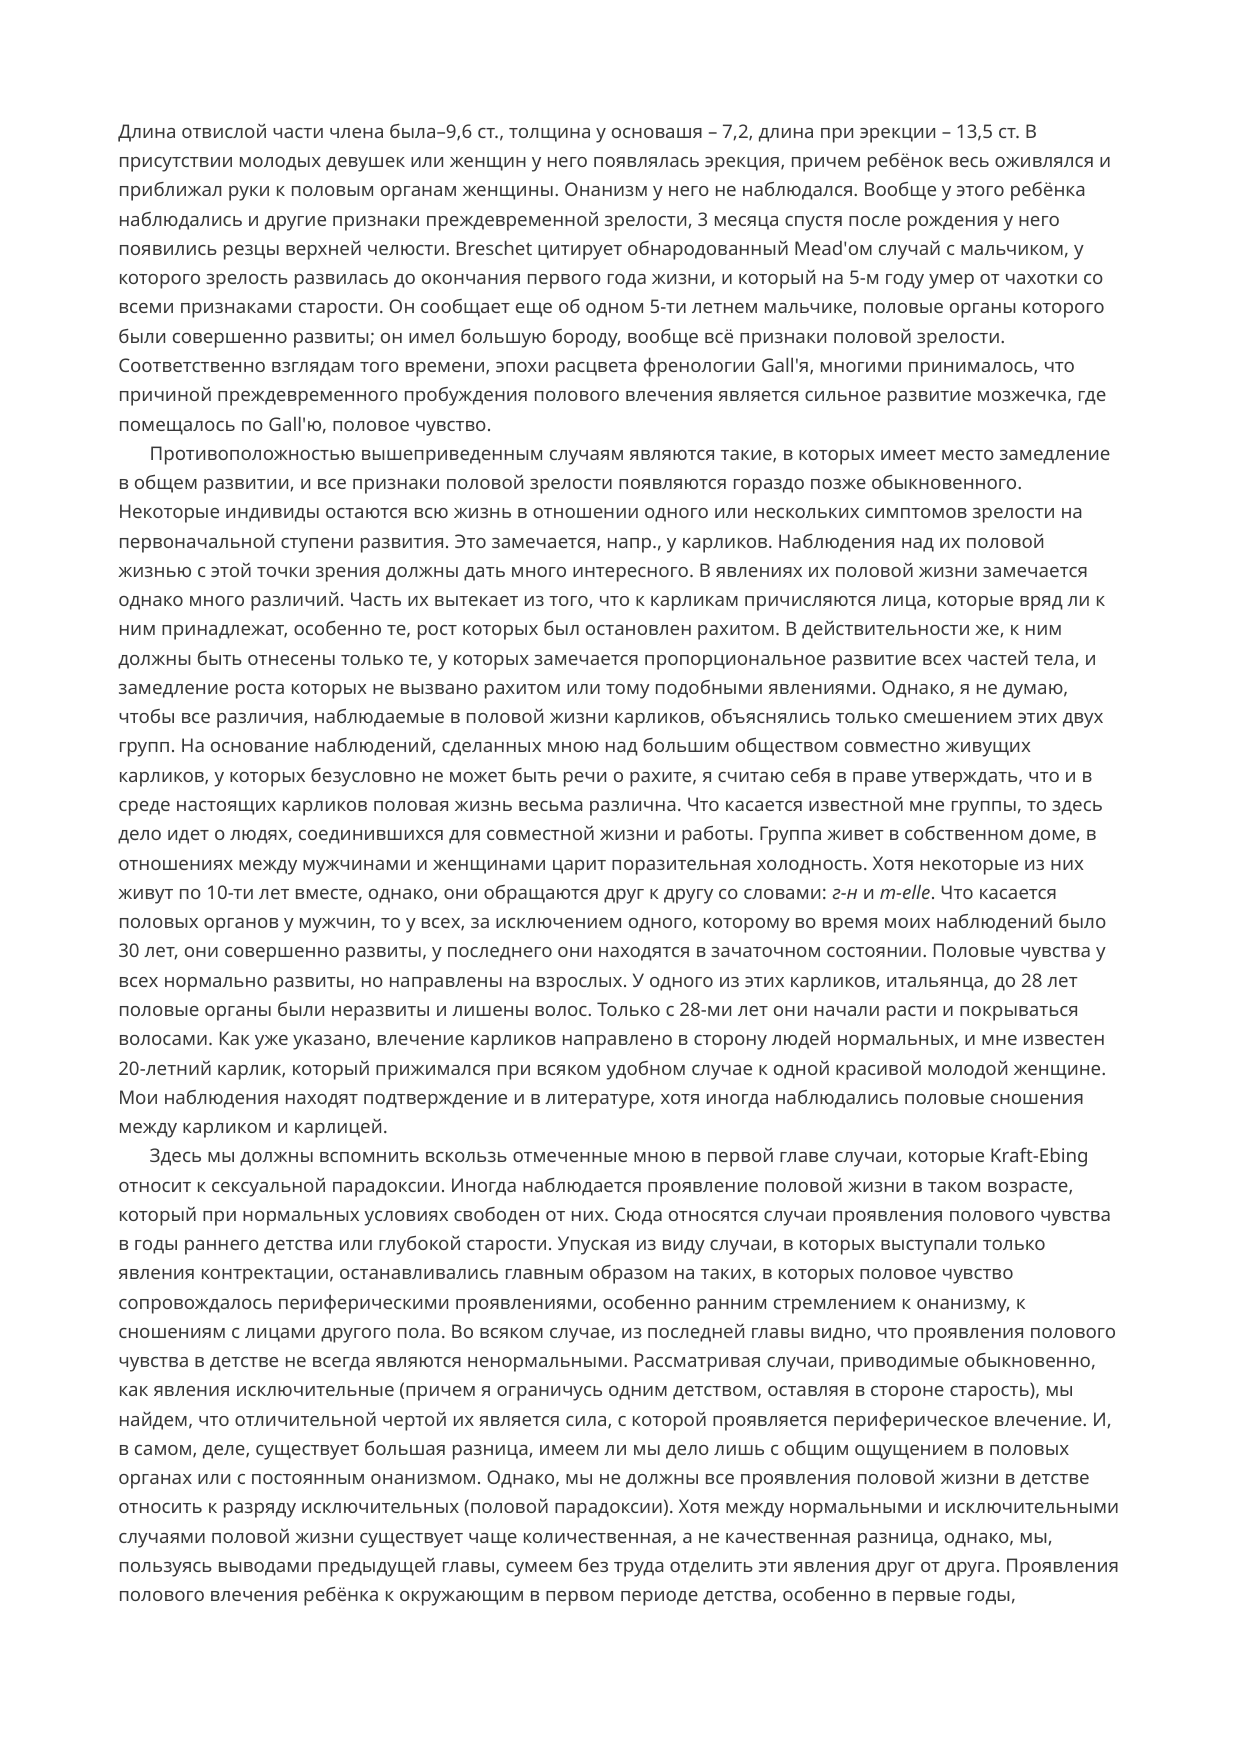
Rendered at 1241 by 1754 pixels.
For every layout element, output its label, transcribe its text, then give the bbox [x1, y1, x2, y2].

text Здесь мы должны вспомнить вскользь отмеченные мною в первой главе случаи, которые Kraft-Ebing относит к сексуальной парадоксии. Иногда наблюдается проявление половой жизни в таком возрасте, который при нормальных условиях свободен от них. Сюда относятся случаи проявления полового чувства в годы раннего детства или глубокой старости. Упуская из виду случаи, в которых выступали только явления контректации, останавливались главным образом на таких, в которых половое чувство сопровождалось периферическими проявлениями, особенно ранним стремлением к онанизму, к сношениям с лицами другого пола. Во всяком случае, из последней главы видно, что проявления полового чувства в детстве не всегда являются ненормальными. Рассматривая случаи, приводимые обыкновенно, как явления исключительные (причем я ограничусь одним детством, оставляя в стороне старость), мы найдем, что отличительной чертой их является сила, с которой проявляется периферическое влечение. И, в самом, деле, существует большая разница, имеем ли мы дело лишь с общим ощущением в половых органах или с постоянным онанизмом. Однако, мы не должны все проявления половой жизни в детстве относить к разряду исключительных (половой парадоксии). Хотя между нормальными и исключительными случаями половой жизни существует чаще количественная, а не качественная разница, однако, мы, пользуясь выводами предыдущей главы, сумеем без труда отделить эти явления друг от друга. Проявления полового влечения ребёнка к окружающим в первом периоде детства, особенно в первые годы, [118, 1143, 1122, 1607]
text Противоположностью вышеприведенным случаям являются такие, в которых имеет место замедление в общем развитии, и все признаки половой зрелости появляются гораздо позже обыкновенного. Некоторые индивиды остаются всю жизнь в отношении одного или нескольких симптомов зрелости на первоначальной ступени развития. Это замечается, напр., у карликов. Наблюдения над их половой жизнью с этой точки зрения должны дать много интересного. В явлениях их половой жизни замечается однако много различий. Часть их вытекает из того, что к карликам причисляются лица, которые вряд ли к ним принадлежат, особенно те, рост которых был остановлен рахитом. В действительности же, к ним должны быть отнесены только те, у которых замечается пропорциональное развитие всех частей тела, и замедление роста которых не вызвано рахитом или тому подобными явлениями. Однако, я не думаю, чтобы все различия, наблюдаемые в половой жизни карликов, объяснялись только смешением этих двух групп. На основание наблюдений, сделанных мною над большим обществом совместно живущих карликов, у которых безусловно не может быть речи о рахите, я считаю себя в праве утверждать, что и в среде настоящих карликов половая жизнь весьма различна. Что касается известной мне группы, то здесь дело идет о людях, соединившихся для совместной жизни и работы. Группа живет в собственном доме, в отношениях между мужчинами и женщинами царит поразительная холодность. Хотя некоторые из них живут по 10-ти лет вместе, однако, они обращаются друг к другу со словами: г-н и m-elle. Что касается половых органов у мужчин, то у всех, за исключением одного, которому во время моих наблюдений было 30 лет, они совершенно развиты, у последнего они находятся в зачаточном состоянии. Половые чувства у всех нормально развиты, но направлены на взрослых. У одного из этих карликов, итальянца, до 28 лет половые органы были неразвиты и лишены волос. Только с 28-ми лет они начали расти и покрываться волосами. Как уже указано, влечение карликов направлено в сторону людей нормальных, и мне известен 20-летний карлик, который прижимался при всяком удобном случае к одной красивой молодой женщине. Мои наблюдения находят подтверждение и в литературе, хотя иногда наблюдались половые сношения между карликом и карлицей. [118, 440, 1122, 1139]
text Длина отвислой части члена была–9,6 ст., толщина у основашя – 7,2, длина при эрекции – 13,5 ст. В присутствии молодых девушек или женщин у него появлялась эрекция, причем ребёнок весь оживлялся и приближал руки к половым органам женщины. Онанизм у него не наблюдался. Вообще у этого ребёнка наблюдались и другие признаки преждевременной зрелости, 3 месяца спустя после рождения у него появились резцы верхней челюсти. Breschet цитирует обнародованный Mead'ом случай с мальчиком, у которого зрелость развилась до окончания первого года жизни, и который на 5-м году умер от чахотки со всеми признаками старости. Он сообщает еще об одном 5-ти летнем мальчике, половые органы которого были совершенно развиты; он имел большую бороду, вообще всё признаки половой зрелости. Соответственно взглядам того времени, эпохи расцвета френологии Gall'я, многими принималось, что причиной преждевременного пробуждения полового влечения является сильное развитие мозжечка, где помещалось по Gall'ю, половое чувство. [118, 118, 1122, 436]
